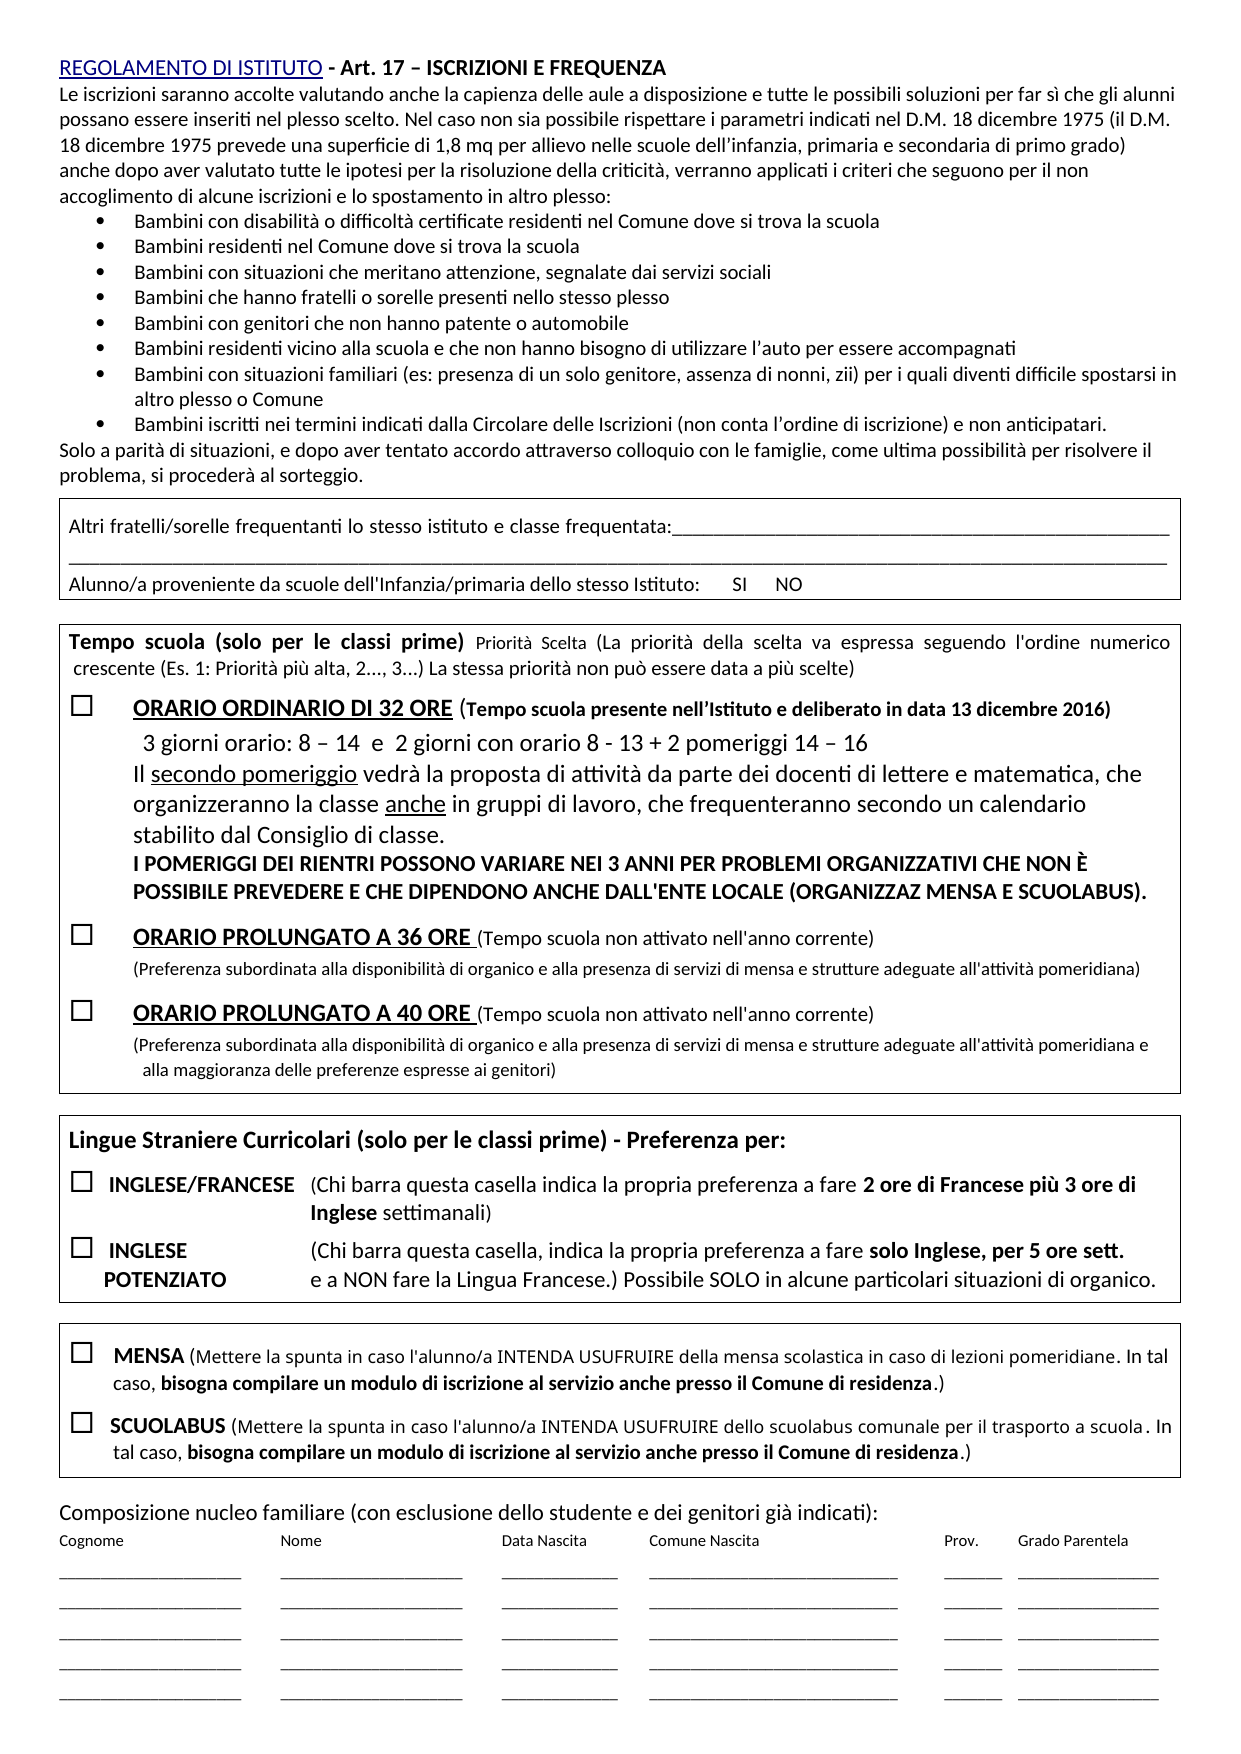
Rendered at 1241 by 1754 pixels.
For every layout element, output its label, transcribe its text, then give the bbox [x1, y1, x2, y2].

text Cognome Nome Data Nascita Comune Nascita Prov. Grado Parentela [59, 1531, 1181, 1551]
text ______________________ ______________________ ______________ ______________________________ _______ _________________ [59, 1622, 1181, 1642]
list Bambini con situazioni familiari (es: presenza di un solo genitore, assenza di nonni, zii) per i quali diventi difficile spostarsi in altro plesso o Comune [97, 361, 1181, 412]
text 3 giorni orario: 8 – 14 e 2 giorni con orario 8 - 13 + 2 pomeriggi 14 – 16 Il secondo pomeriggio vedrà la proposta di attività da parte dei docenti di lettere e matematica, che organizzeranno la classe anche in gruppi di lavoro, che frequenteranno secondo un calendario stabilito dal Consiglio di classe. I POMERIGGI DEI RIENTRI POSSONO VARIARE NEI 3 ANNI PER PROBLEMI ORGANIZZATIVI CHE NON È POSSIBILE PREVEDERE E CHE DIPENDONO ANCHE DALL'ENTE LOCALE (ORGANIZZAZ MENSA E SCUOLABUS). [60, 724, 1180, 905]
list Bambini residenti vicino alla scuola e che non hanno bisogno di utilizzare l’auto per essere accompagnati [97, 335, 1181, 361]
text  ORARIO ORDINARIO DI 32 ORE (Tempo scuola presente nell’Istituto e deliberato in data 13 dicembre 2016) [60, 689, 1180, 723]
text ______________________ ______________________ ______________ ______________________________ _______ _________________ [59, 1592, 1181, 1612]
text ______________________ ______________________ ______________ ______________________________ _______ _________________ [59, 1683, 1181, 1703]
text Alunno/a proveniente da scuole dell'Infanzia/primaria dello stesso Istituto: SI NO [60, 568, 1180, 599]
text ______________________ ______________________ ______________ ______________________________ _______ _________________ [59, 1652, 1181, 1673]
text (Preferenza subordinata alla disponibilità di organico e alla presenza di servizi di mensa e strutture adeguate all'attività pomeridiana) [60, 948, 1180, 982]
text  ORARIO PROLUNGATO A 40 ORE (Tempo scuola non attivato nell'anno corrente) [60, 994, 1180, 1024]
text  INGLESE/FRANCESE (Chi barra questa casella indica la propria preferenza a fare 2 ore di Francese più 3 ore di [60, 1160, 1180, 1189]
list Bambini con genitori che non hanno patente o automobile [97, 310, 1181, 335]
text REGOLAMENTO DI ISTITUTO - Art. 17 – ISCRIZIONI E FREQUENZA [59, 53, 1181, 81]
text Solo a parità di situazioni, e dopo aver tentato accordo attraverso colloquio con le famiglie, come ultima possibilità per risolvere il problema, si procederà al sorteggio. [59, 437, 1181, 488]
list Bambini iscritti nei termini indicati dalla Circolare delle Iscrizioni (non conta l’ordine di iscrizione) e non anticipatari. [97, 412, 1181, 437]
text Le iscrizioni saranno accolte valutando anche la capienza delle aule a disposizione e tutte le possibili soluzioni per far sì che gli alunni possano essere inseriti nel plesso scelto. Nel caso non sia possibile rispettare i parametri indicati nel D.M. 18 dicembre 1975 (il D.M. 18 dicembre 1975 prevede una superficie di 1,8 mq per allievo nelle scuole dell’infanzia, primaria e secondaria di primo grado) anche dopo aver valutato tutte le ipotesi per la risoluzione della criticità, verranno applicati i criteri che seguono per il non accoglimento di alcune iscrizioni e lo spostamento in altro plesso: [59, 81, 1181, 208]
text Inglese settimanali) [60, 1189, 1180, 1226]
text ______________________ ______________________ ______________ ______________________________ _______ _________________ [59, 1561, 1181, 1581]
list Bambini con disabilità o difficoltà certificate residenti nel Comune dove si trova la scuola [97, 208, 1181, 234]
text  SCUOLABUS (Mettere la spunta in caso l'alunno/a INTENDA USUFRUIRE dello scuolabus comunale per il trasporto a scuola. In tal caso, bisogna compilare un modulo di iscrizione al servizio anche presso il Comune di residenza.) [60, 1408, 1180, 1465]
text Lingue Straniere Curricolari (solo per le classi prime) - Preferenza per: [60, 1116, 1180, 1154]
text  MENSA (Mettere la spunta in caso l'alunno/a INTENDA USUFRUIRE della mensa scolastica in caso di lezioni pomeridiane. In tal caso, bisogna compilare un modulo di iscrizione al servizio anche presso il Comune di residenza.) [60, 1338, 1180, 1396]
list Bambini residenti nel Comune dove si trova la scuola [97, 234, 1181, 259]
text POTENZIATO e a NON fare la Lingua Francese.) Possibile SOLO in alcune particolari situazioni di organico. [60, 1256, 1180, 1302]
list Bambini con situazioni che meritano attenzione, segnalate dai servizi sociali [97, 259, 1181, 284]
text Tempo scuola (solo per le classi prime) Priorità Scelta (La priorità della scelta va espressa seguendo l'ordine numerico crescente (Es. 1: Priorità più alta, 2..., 3...) La stessa priorità non può essere data a più scelte) [60, 625, 1180, 680]
list Bambini che hanno fratelli o sorelle presenti nello stesso plesso [97, 284, 1181, 310]
text (Preferenza subordinata alla disponibilità di organico e alla presenza di servizi di mensa e strutture adeguate all'attività pomeridiana e alla maggioranza delle preferenze espresse ai genitori) [60, 1024, 1180, 1081]
text  INGLESE (Chi barra questa casella, indica la propria preferenza a fare solo Inglese, per 5 ore sett. [60, 1227, 1180, 1256]
text Composizione nucleo familiare (con esclusione dello studente e dei genitori già indicati): [59, 1498, 1181, 1527]
text  ORARIO PROLUNGATO A 36 ORE (Tempo scuola non attivato nell'anno corrente) [60, 917, 1180, 948]
text Altri fratelli/sorelle frequentanti lo stesso istituto e classe frequentata:________________________________________________ __________________________________________________________________________________________________________ [60, 510, 1180, 567]
